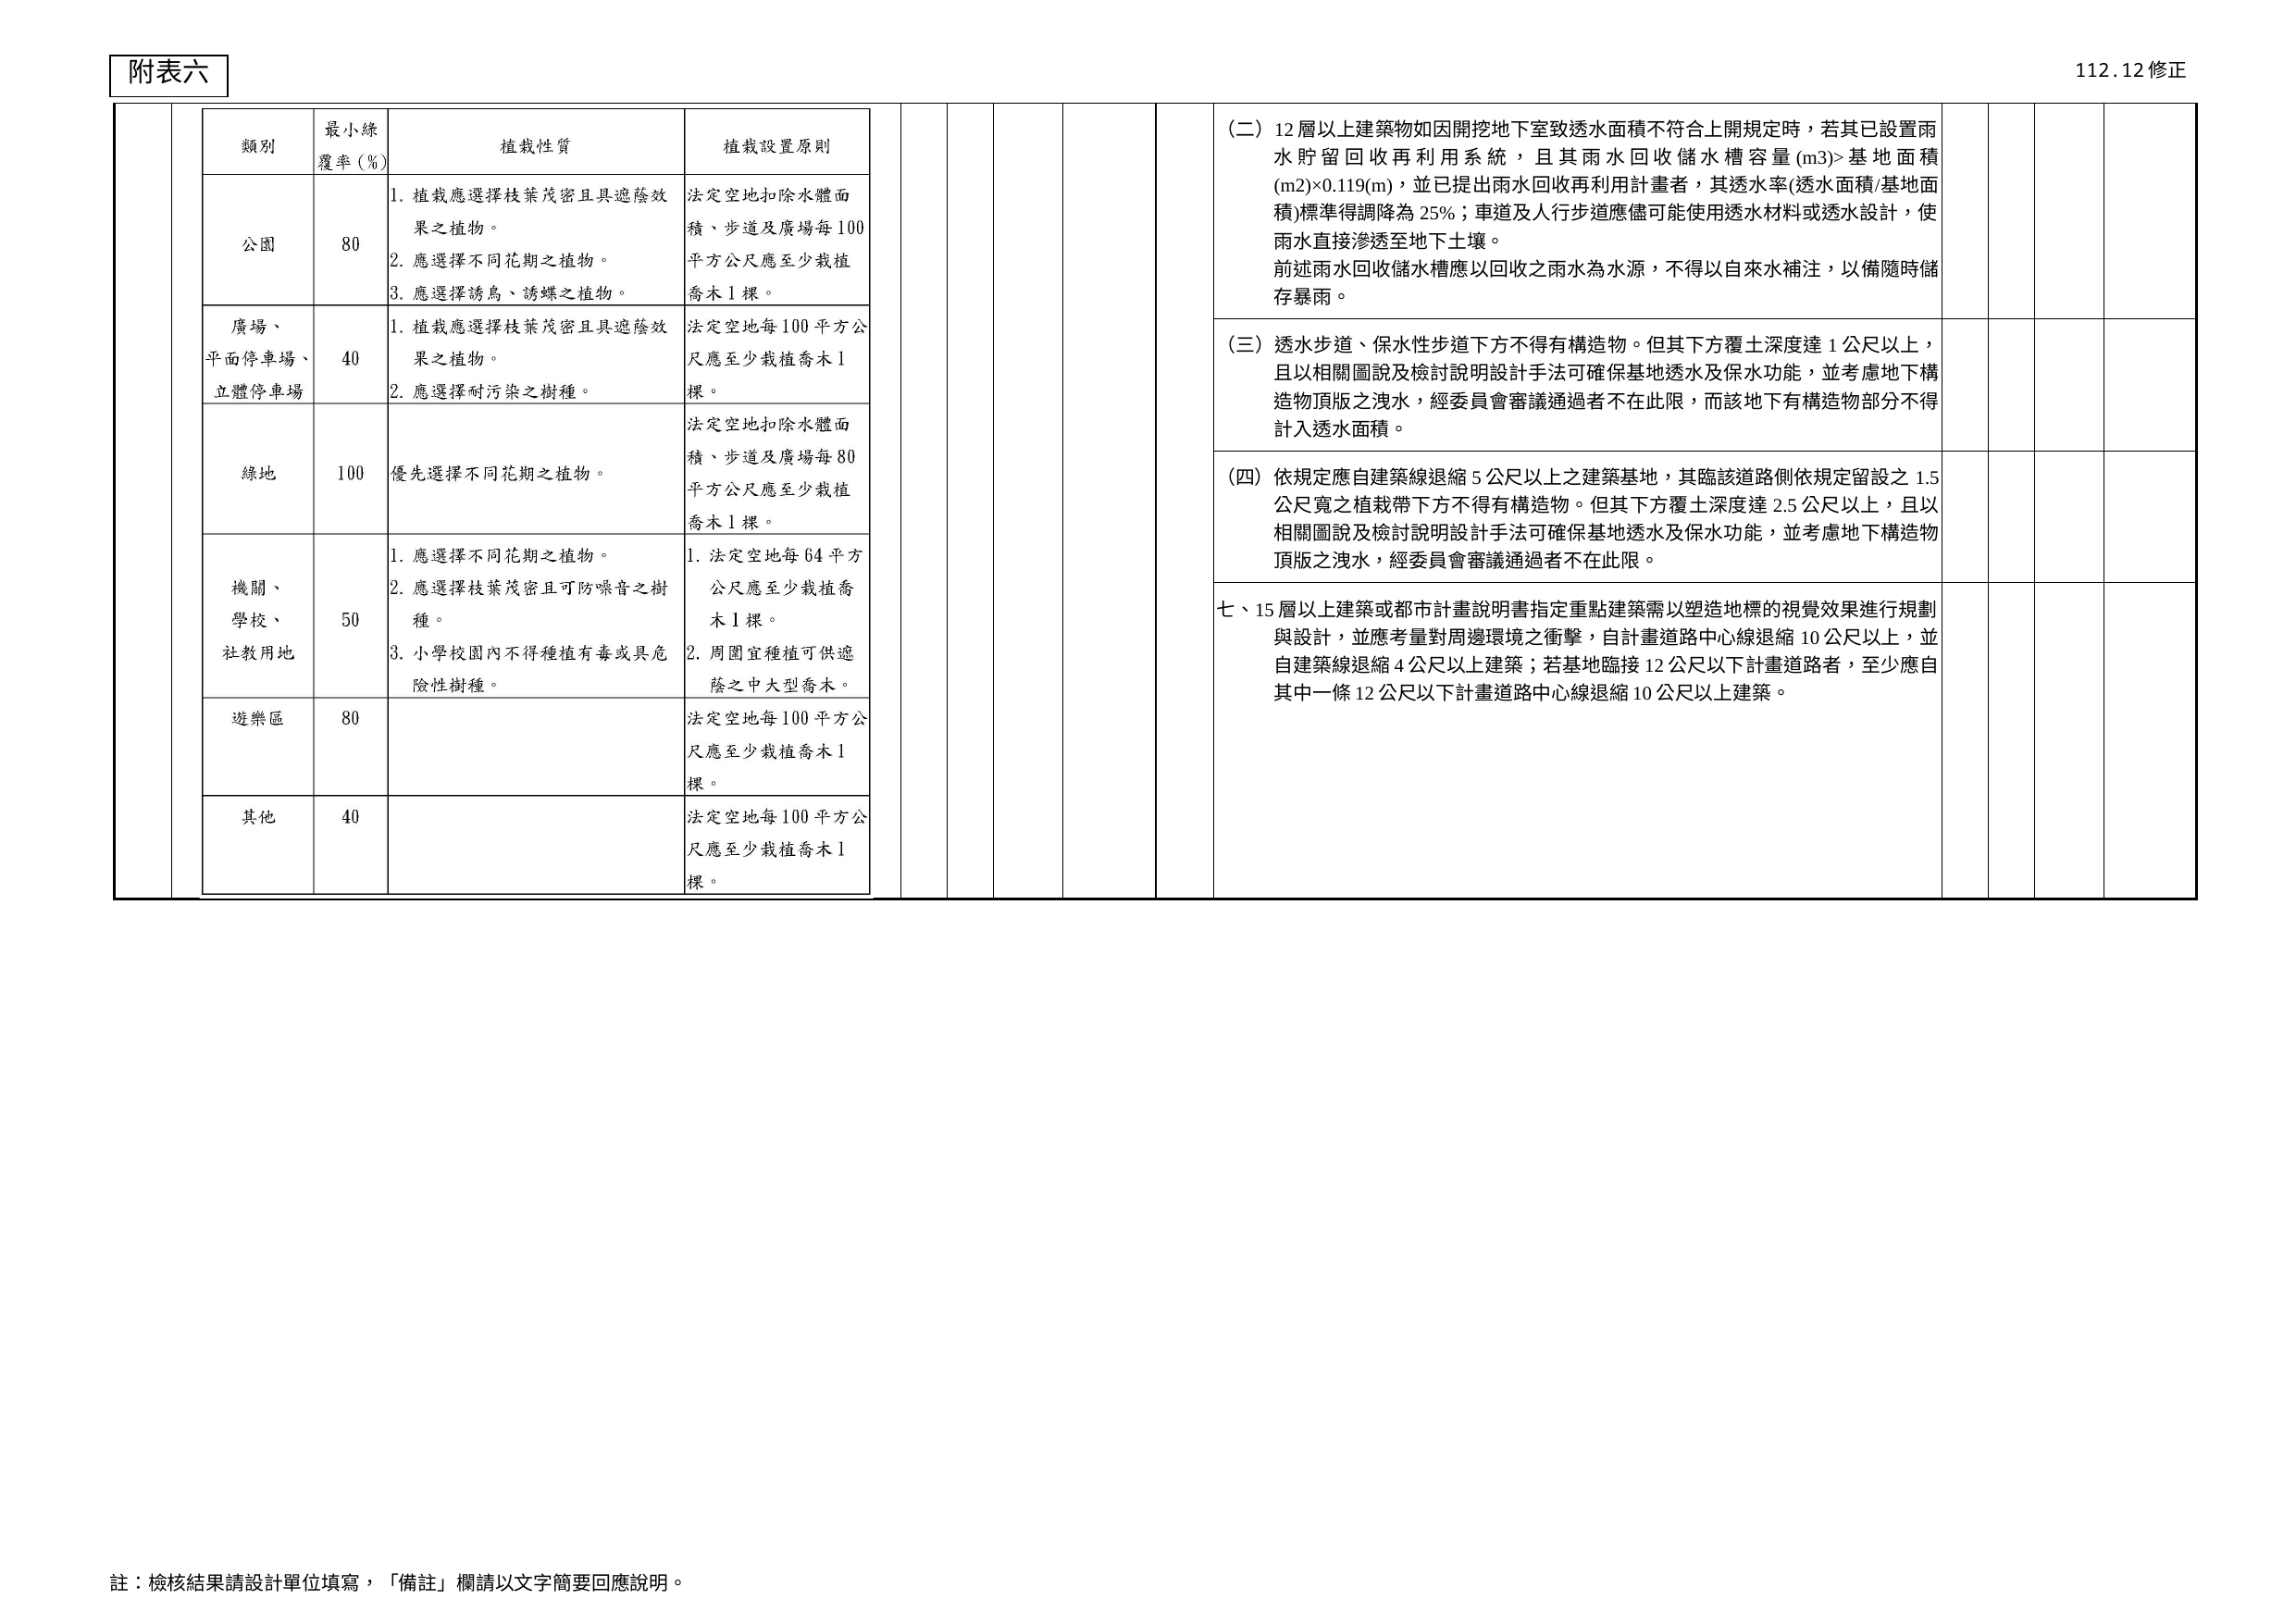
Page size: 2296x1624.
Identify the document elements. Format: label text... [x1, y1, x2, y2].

table_cell [2104, 583, 2195, 898]
table_cell [2035, 452, 2104, 582]
table_cell [1989, 452, 2034, 582]
table_cell [901, 104, 947, 898]
table_cell [1942, 452, 1988, 582]
table_cell [994, 104, 1062, 898]
table_cell （二）12層以上建築物如因開挖地下室致透水面積不符合上開規定時，若其已設置雨水貯留回收再利用系統，且其雨水回收儲水槽容量(m3)>基地面積(m2)×0.119(m)，並已提出雨水回收再利用計畫者，其透水率(透水面積/基地面積)標準得調降為25%；車道及人行步道應儘可能使用透水材料或透水設計，使雨水直接滲透至地下土壤。 前述雨水回收儲水槽應以回收之雨水為水源，不得以自來水補注，以備隨時儲存暴雨。 [1214, 104, 1942, 318]
table_cell [1989, 583, 2034, 898]
table_cell （四）依規定應自建築線退縮5公尺以上之建築基地，其臨該道路側依規定留設之1.5公尺寬之植栽帶下方不得有構造物。但其下方覆土深度達2.5公尺以上，且以相關圖說及檢討說明設計手法可確保基地透水及保水功能，並考慮地下構造物頂版之洩水，經委員會審議通過者不在此限。 [1214, 452, 1942, 582]
table_cell [2035, 583, 2104, 898]
table_cell [2104, 452, 2195, 582]
table_cell [1942, 104, 1988, 318]
table_cell [1157, 104, 1213, 898]
table_cell （三）透水步道、保水性步道下方不得有構造物。但其下方覆土深度達1公尺以上，且以相關圖說及檢討說明設計手法可確保基地透水及保水功能，並考慮地下構造物頂版之洩水，經委員會審議通過者不在此限，而該地下有構造物部分不得計入透水面積。 [1214, 319, 1942, 451]
table_cell [2035, 104, 2104, 318]
table_cell [1989, 104, 2034, 318]
table_cell [1063, 104, 1155, 898]
table_cell [1942, 319, 1988, 451]
table_cell [172, 104, 900, 898]
table_cell [1942, 583, 1988, 898]
table_cell [2104, 104, 2195, 318]
table_cell [948, 104, 993, 898]
table_cell [2035, 319, 2104, 451]
table_cell [1989, 319, 2034, 451]
table_cell [2104, 319, 2195, 451]
table_cell 七、15層以上建築或都市計畫說明書指定重點建築需以塑造地標的視覺效果進行規劃與設計，並應考量對周邊環境之衝擊，自計畫道路中心線退縮10公尺以上，並自建築線退縮4公尺以上建築；若基地臨接12公尺以下計畫道路者，至少應自其中一條12公尺以下計畫道路中心線退縮10公尺以上建築。 [1214, 583, 1942, 898]
table_cell [116, 104, 171, 898]
